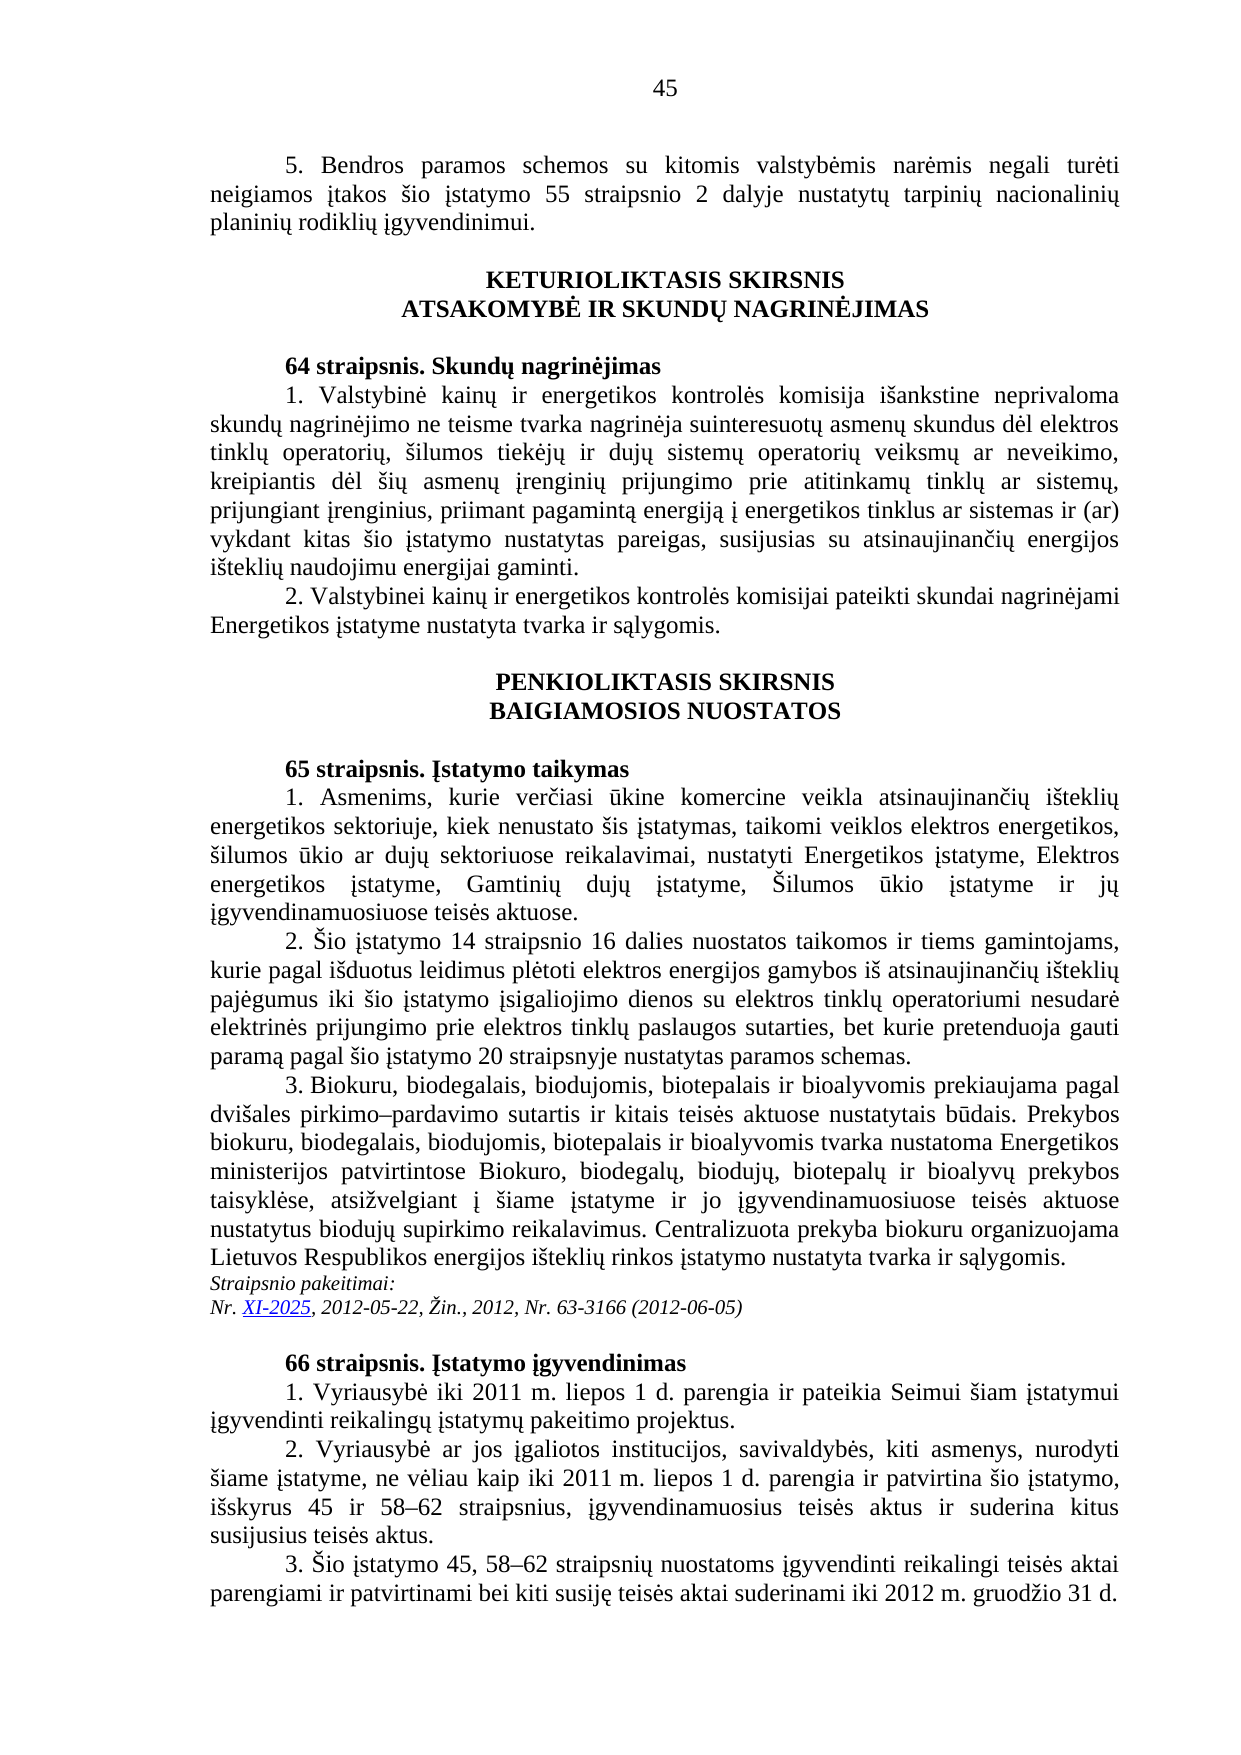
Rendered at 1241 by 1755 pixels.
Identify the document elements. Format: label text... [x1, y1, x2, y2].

text 1. Vyriausybė iki 2011 m. liepos 1 d. parengia ir pateikia Seimui šiam įstatymui įgyvendinti reikalingų įstatymų pakeitimo projektus. [210, 1377, 1120, 1434]
text 1. Asmenims, kurie verčiasi ūkine komercine veikla atsinaujinančių išteklių energetikos sektoriuje, kiek nenustato šis įstatymas, taikomi veiklos elektros energetikos, šilumos ūkio ar dujų sektoriuose reikalavimai, nustatyti Energetikos įstatyme, Elektros energetikos įstatyme, Gamtinių dujų įstatyme, Šilumos ūkio įstatyme ir jų įgyvendinamuosiuose teisės aktuose. [210, 782, 1120, 926]
text Straipsnio pakeitimai: [210, 1271, 1120, 1295]
text PENKIOLIKTASIS SKIRSNIS [210, 667, 1120, 696]
text 3. Biokuru, biodegalais, biodujomis, biotepalais ir bioalyvomis prekiaujama pagal dvišales pirkimo–pardavimo sutartis ir kitais teisės aktuose nustatytais būdais. Prekybos biokuru, biodegalais, biodujomis, biotepalais ir bioalyvomis tvarka nustatoma Energetikos ministerijos patvirtintose Biokuro, biodegalų, biodujų, biotepalų ir bioalyvų prekybos taisyklėse, atsižvelgiant į šiame įstatyme ir jo įgyvendinamuosiuose teisės aktuose nustatytus biodujų supirkimo reikalavimus. Centralizuota prekyba biokuru organizuojama Lietuvos Respublikos energijos išteklių rinkos įstatymo nustatyta tvarka ir sąlygomis. [210, 1070, 1120, 1271]
text 2. Vyriausybė ar jos įgaliotos institucijos, savivaldybės, kiti asmenys, nurodyti šiame įstatyme, ne vėliau kaip iki 2011 m. liepos 1 d. parengia ir patvirtina šio įstatymo, išskyrus 45 ir 58–62 straipsnius, įgyvendinamuosius teisės aktus ir suderina kitus susijusius teisės aktus. [210, 1434, 1120, 1549]
text KETURIOLIKTASIS SKIRSNIS [210, 265, 1120, 294]
text 3. Šio įstatymo 45, 58–62 straipsnių nuostatoms įgyvendinti reikalingi teisės aktai parengiami ir patvirtinami bei kiti susiję teisės aktai suderinami iki 2012 m. gruodžio 31 d. [210, 1549, 1120, 1607]
text Nr. XI-2025, 2012-05-22, Žin., 2012, Nr. 63-3166 (2012-06-05) [210, 1295, 1120, 1319]
text 5. Bendros paramos schemos su kitomis valstybėmis narėmis negali turėti neigiamos įtakos šio įstatymo 55 straipsnio 2 dalyje nustatytų tarpinių nacionalinių planinių rodiklių įgyvendinimui. [210, 150, 1120, 236]
text 2. Šio įstatymo 14 straipsnio 16 dalies nuostatos taikomos ir tiems gamintojams, kurie pagal išduotus leidimus plėtoti elektros energijos gamybos iš atsinaujinančių išteklių pajėgumus iki šio įstatymo įsigaliojimo dienos su elektros tinklų operatoriumi nesudarė elektrinės prijungimo prie elektros tinklų paslaugos sutarties, bet kurie pretenduoja gauti paramą pagal šio įstatymo 20 straipsnyje nustatytas paramos schemas. [210, 926, 1120, 1070]
text 2. Valstybinei kainų ir energetikos kontrolės komisijai pateikti skundai nagrinėjami Energetikos įstatyme nustatyta tvarka ir sąlygomis. [210, 581, 1120, 639]
text 64 straipsnis. Skundų nagrinėjimas [210, 351, 1120, 380]
text 66 straipsnis. Įstatymo įgyvendinimas [210, 1348, 1120, 1377]
text BAIGIAMOSIOS NUOSTATOS [210, 696, 1120, 725]
text ATSAKOMYBĖ IR SKUNDŲ NAGRINĖJIMAS [210, 294, 1120, 322]
text 65 straipsnis. Įstatymo taikymas [210, 754, 1120, 782]
text 1. Valstybinė kainų ir energetikos kontrolės komisija išankstine neprivaloma skundų nagrinėjimo ne teisme tvarka nagrinėja suinteresuotų asmenų skundus dėl elektros tinklų operatorių, šilumos tiekėjų ir dujų sistemų operatorių veiksmų ar neveikimo, kreipiantis dėl šių asmenų įrenginių prijungimo prie atitinkamų tinklų ar sistemų, prijungiant įrenginius, priimant pagamintą energiją į energetikos tinklus ar sistemas ir (ar) vykdant kitas šio įstatymo nustatytas pareigas, susijusias su atsinaujinančių energijos išteklių naudojimu energijai gaminti. [210, 380, 1120, 581]
